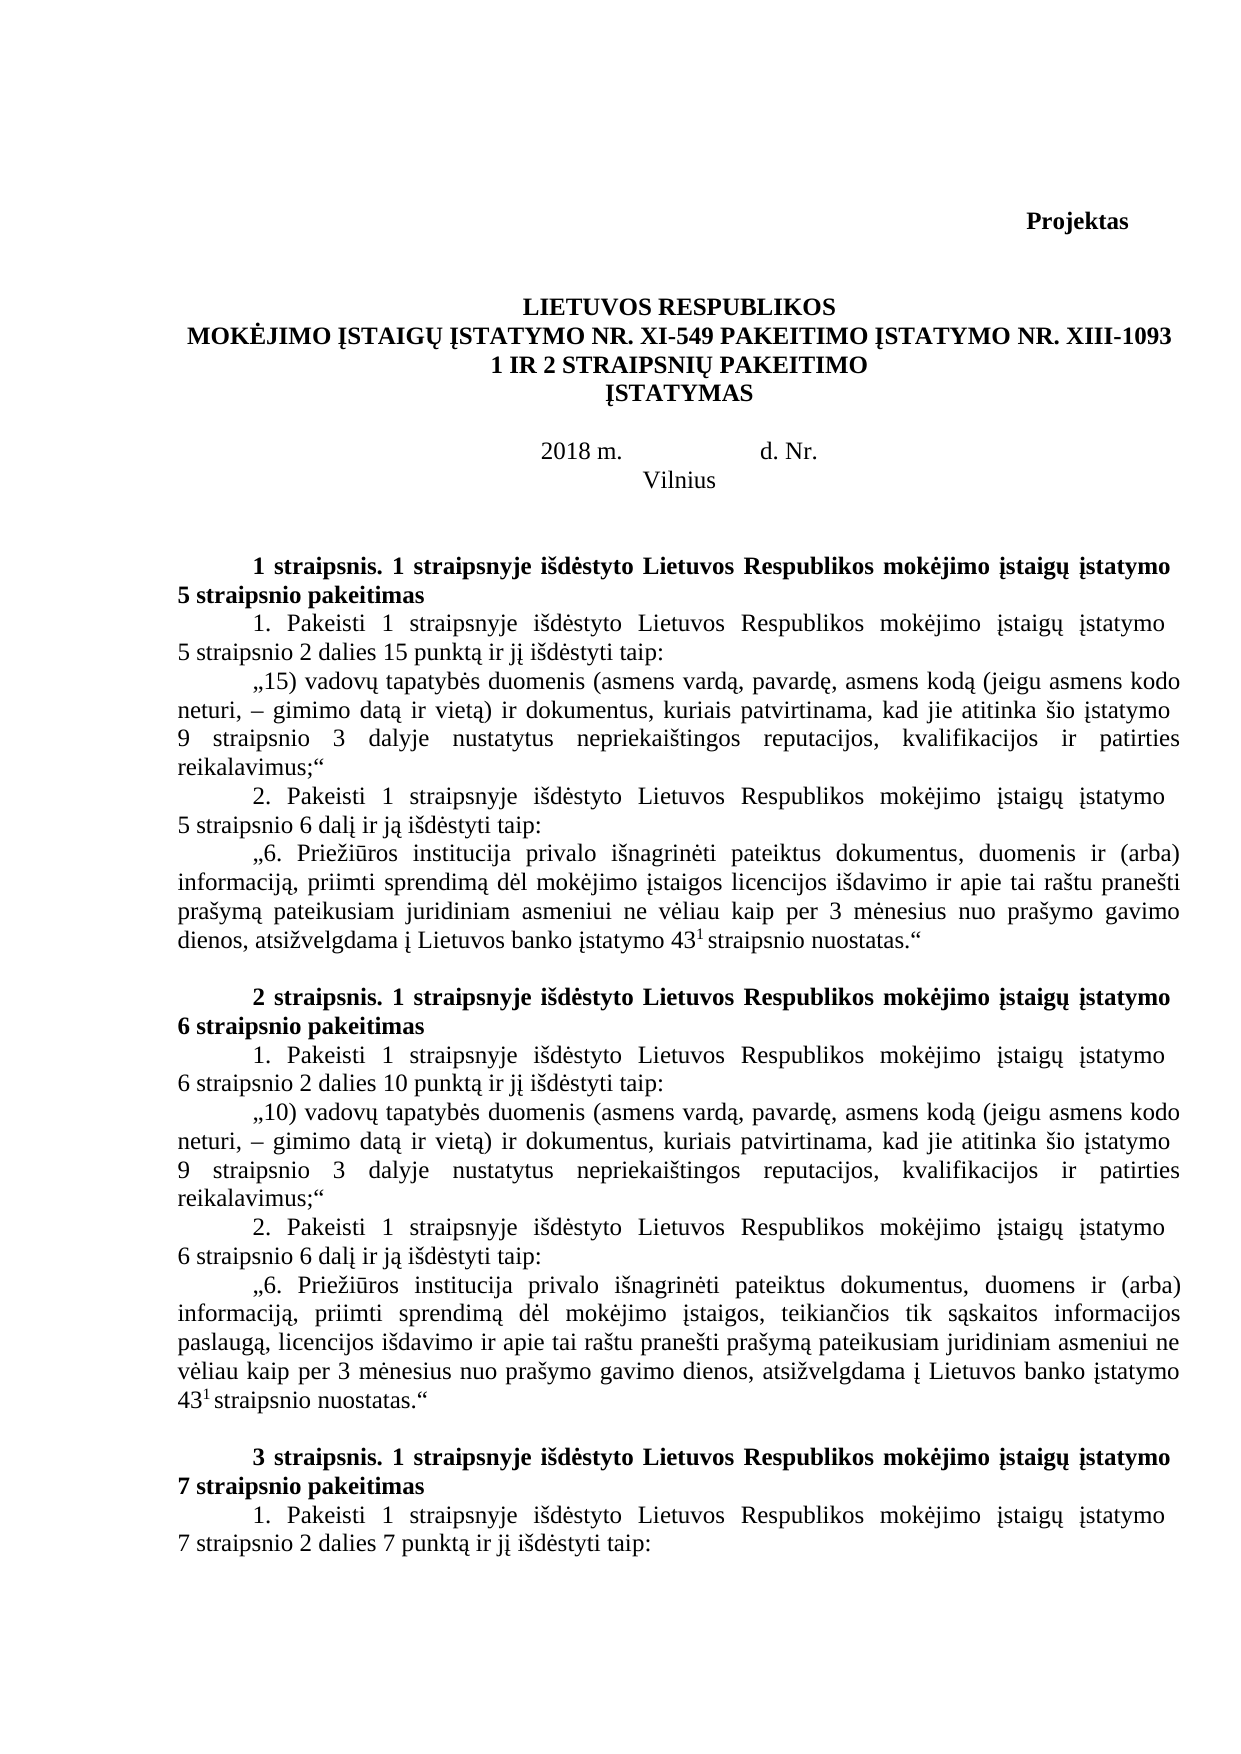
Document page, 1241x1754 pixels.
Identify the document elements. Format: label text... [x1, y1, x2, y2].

text Vilnius [177, 465, 1181, 493]
text 2 straipsnis. 1 straipsnyje išdėstyto Lietuvos Respublikos mokėjimo įstaigų įstatymo 6 straipsnio pakeitimas [177, 982, 1181, 1040]
text 2. Pakeisti 1 straipsnyje išdėstyto Lietuvos Respublikos mokėjimo įstaigų įstatymo 5 straipsnio 6 dalį ir ją išdėstyti taip: [177, 781, 1181, 838]
text 1 straipsnis. 1 straipsnyje išdėstyto Lietuvos Respublikos mokėjimo įstaigų įstatymo 5 straipsnio pakeitimas [177, 551, 1181, 608]
text 1. Pakeisti 1 straipsnyje išdėstyto Lietuvos Respublikos mokėjimo įstaigų įstatymo 5 straipsnio 2 dalies 15 punktą ir jį išdėstyti taip: [177, 608, 1181, 666]
text Projektas [852, 206, 1181, 235]
text „15) vadovų tapatybės duomenis (asmens vardą, pavardę, asmens kodą (jeigu asmens kodo neturi, – gimimo datą ir vietą) ir dokumentus, kuriais patvirtinama, kad jie atitinka šio įstatymo 9 straipsnio 3 dalyje nustatytus nepriekaištingos reputacijos, kvalifikacijos ir patirties reikalavimus;“ [177, 666, 1181, 781]
text 3 straipsnis. 1 straipsnyje išdėstyto Lietuvos Respublikos mokėjimo įstaigų įstatymo 7 straipsnio pakeitimas [177, 1442, 1181, 1500]
text „6. Priežiūros institucija privalo išnagrinėti pateiktus dokumentus, duomens ir (arba) informaciją, priimti sprendimą dėl mokėjimo įstaigos, teikiančios tik sąskaitos informacijos paslaugą, licencijos išdavimo ir apie tai raštu pranešti prašymą pateikusiam juridiniam asmeniui ne vėliau kaip per 3 mėnesius nuo prašymo gavimo dienos, atsižvelgdama į Lietuvos banko įstatymo 431 straipsnio nuostatas.“ [177, 1270, 1181, 1413]
text 1. Pakeisti 1 straipsnyje išdėstyto Lietuvos Respublikos mokėjimo įstaigų įstatymo 6 straipsnio 2 dalies 10 punktą ir jį išdėstyti taip: [177, 1040, 1181, 1097]
text „6. Priežiūros institucija privalo išnagrinėti pateiktus dokumentus, duomenis ir (arba) informaciją, priimti sprendimą dėl mokėjimo įstaigos licencijos išdavimo ir apie tai raštu pranešti prašymą pateikusiam juridiniam asmeniui ne vėliau kaip per 3 mėnesius nuo prašymo gavimo dienos, atsižvelgdama į Lietuvos banko įstatymo 431 straipsnio nuostatas.“ [177, 838, 1181, 953]
text ĮSTATYMAS [177, 378, 1181, 407]
text 2. Pakeisti 1 straipsnyje išdėstyto Lietuvos Respublikos mokėjimo įstaigų įstatymo 6 straipsnio 6 dalį ir ją išdėstyti taip: [177, 1212, 1181, 1270]
text MOKĖJIMO ĮSTAIGŲ ĮSTATYMO NR. XI-549 PAKEITIMO ĮSTATYMO Nr. XIII-1093 1 ir 2 STRAIPSNIų PAKEITIMO [177, 321, 1181, 378]
text 2018 m. d. Nr. [177, 436, 1181, 465]
text LIETUVOS RESPUBLIKOS [177, 292, 1181, 321]
text 1. Pakeisti 1 straipsnyje išdėstyto Lietuvos Respublikos mokėjimo įstaigų įstatymo 7 straipsnio 2 dalies 7 punktą ir jį išdėstyti taip: [177, 1500, 1181, 1557]
text „10) vadovų tapatybės duomenis (asmens vardą, pavardę, asmens kodą (jeigu asmens kodo neturi, – gimimo datą ir vietą) ir dokumentus, kuriais patvirtinama, kad jie atitinka šio įstatymo 9 straipsnio 3 dalyje nustatytus nepriekaištingos reputacijos, kvalifikacijos ir patirties reikalavimus;“ [177, 1097, 1181, 1212]
